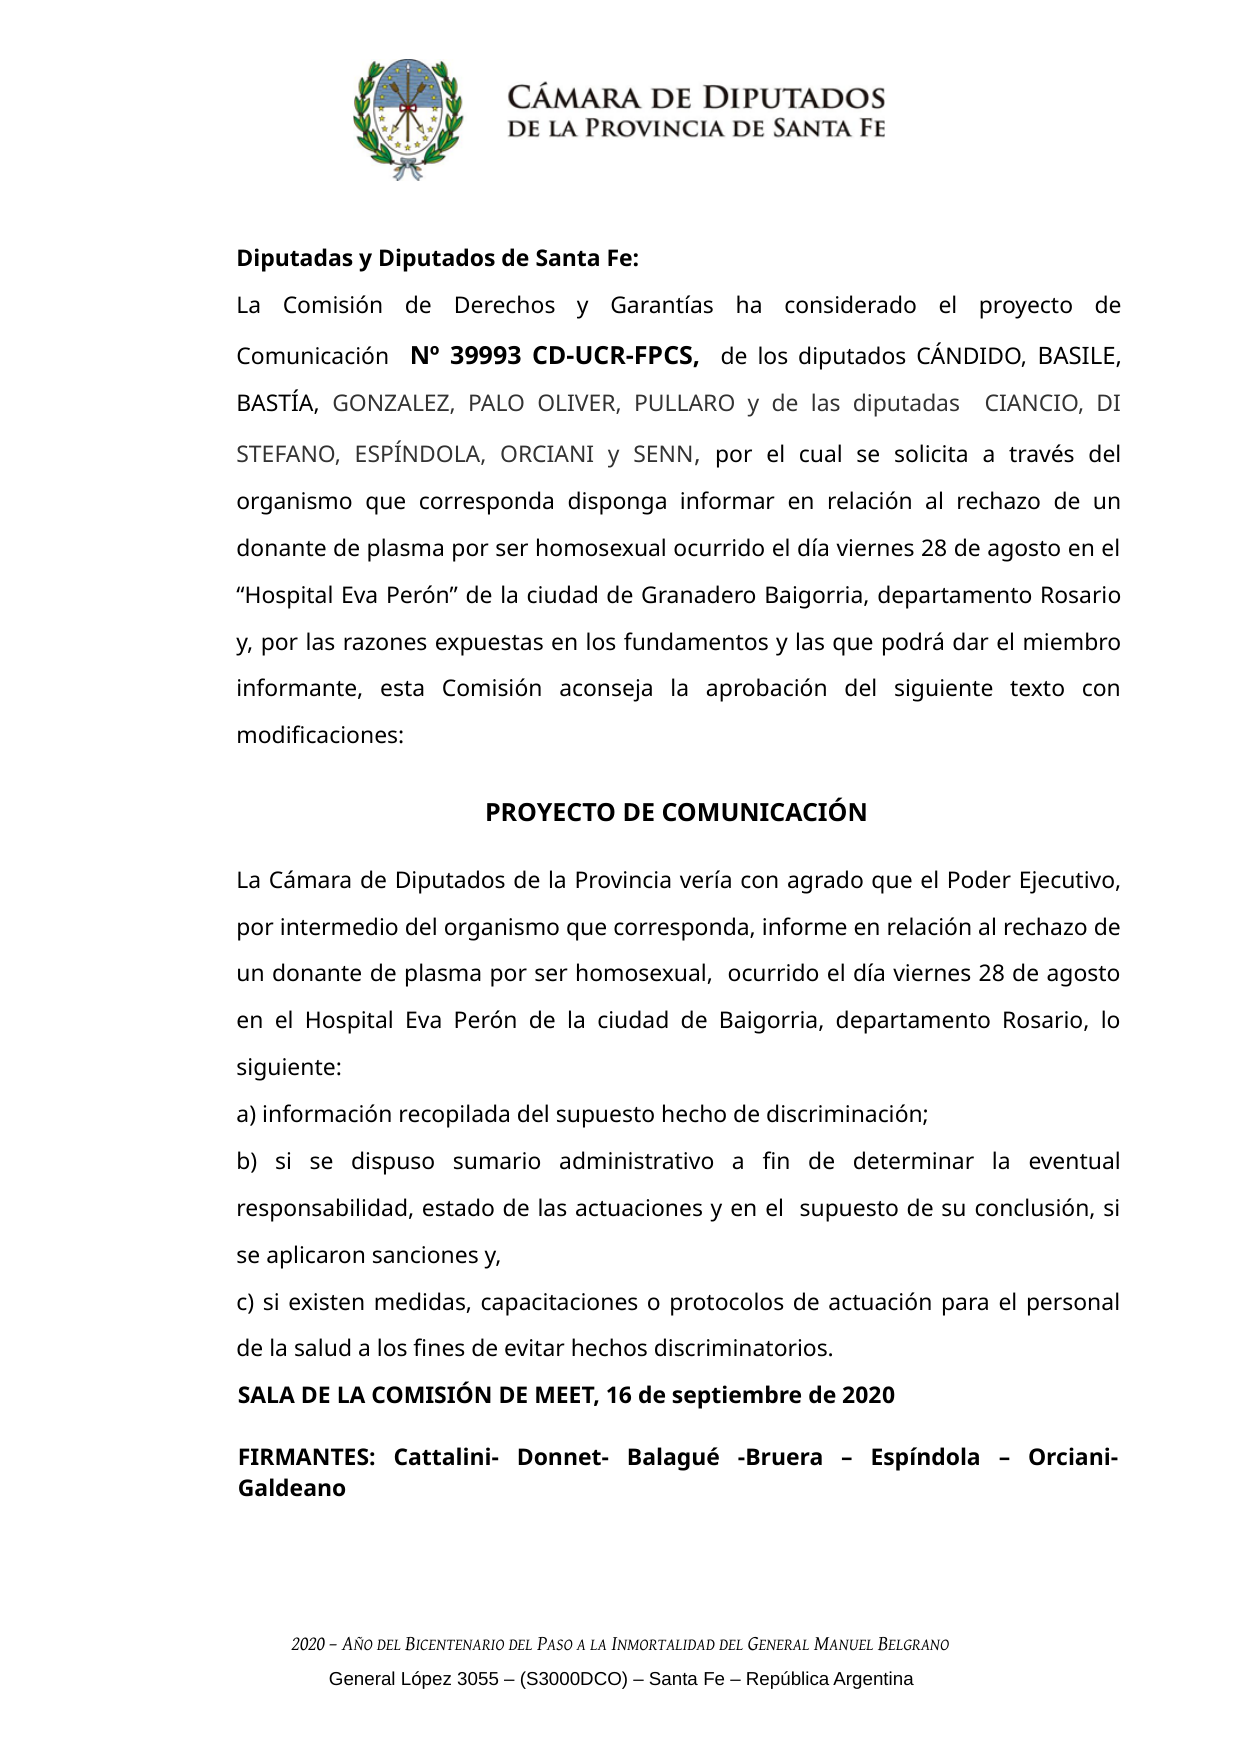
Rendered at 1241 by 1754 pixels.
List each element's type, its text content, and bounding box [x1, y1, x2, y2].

text La Cámara de Diputados de la Provincia vería con agrado que el Poder Ejecutivo, por intermedio del organismo que corresponda, informe en relación al rechazo de un donante de plasma por ser homosexual, ocurrido el día viernes 28 de agosto en el Hospital Eva Perón de la ciudad de Baigorria, departamento Rosario, lo siguiente: [236, 863, 1122, 1082]
text PROYECTO DE COMUNICACIÓN [236, 795, 1122, 829]
text Diputadas y Diputados de Santa Fe: [236, 242, 1122, 273]
text b) si se dispuso sumario administrativo a fin de determinar la eventual responsabilidad, estado de las actuaciones y en el supuesto de su conclusión, si se aplicaron sanciones y, [236, 1145, 1122, 1270]
list SALA DE LA COMISIÓN DE MEET, 16 de septiembre de 2020 [238, 1379, 1119, 1410]
text La Comisión de Derechos y Garantías ha considerado el proyecto de Comunicación Nº 39993 CD-UCR-FPCS, de los diputados CÁNDIDO, BASILE, BASTÍA, GONZALEZ, PALO OLIVER, PULLARO y de las diputadas CIANCIO, DI STEFANO, ESPÍNDOLA, ORCIANI y SENN, por el cual se solicita a través del organismo que corresponda disponga informar en relación al rechazo de un donante de plasma por ser homosexual ocurrido el día viernes 28 de agosto en el “Hospital Eva Perón” de la ciudad de Granadero Baigorria, departamento Rosario y, por las razones expuestas en los fundamentos y las que podrá dar el miembro informante, esta Comisión aconseja la aprobación del siguiente texto con modificaciones: [236, 289, 1122, 751]
text a) información recopilada del supuesto hecho de discriminación; [236, 1098, 1122, 1129]
text c) si existen medidas, capacitaciones o protocolos de actuación para el personal de la salud a los fines de evitar hechos discriminatorios. [236, 1285, 1122, 1363]
list FIRMANTES: Cattalini- Donnet- Balagué -Bruera – Espíndola – Orciani- Galdeano [238, 1441, 1119, 1503]
